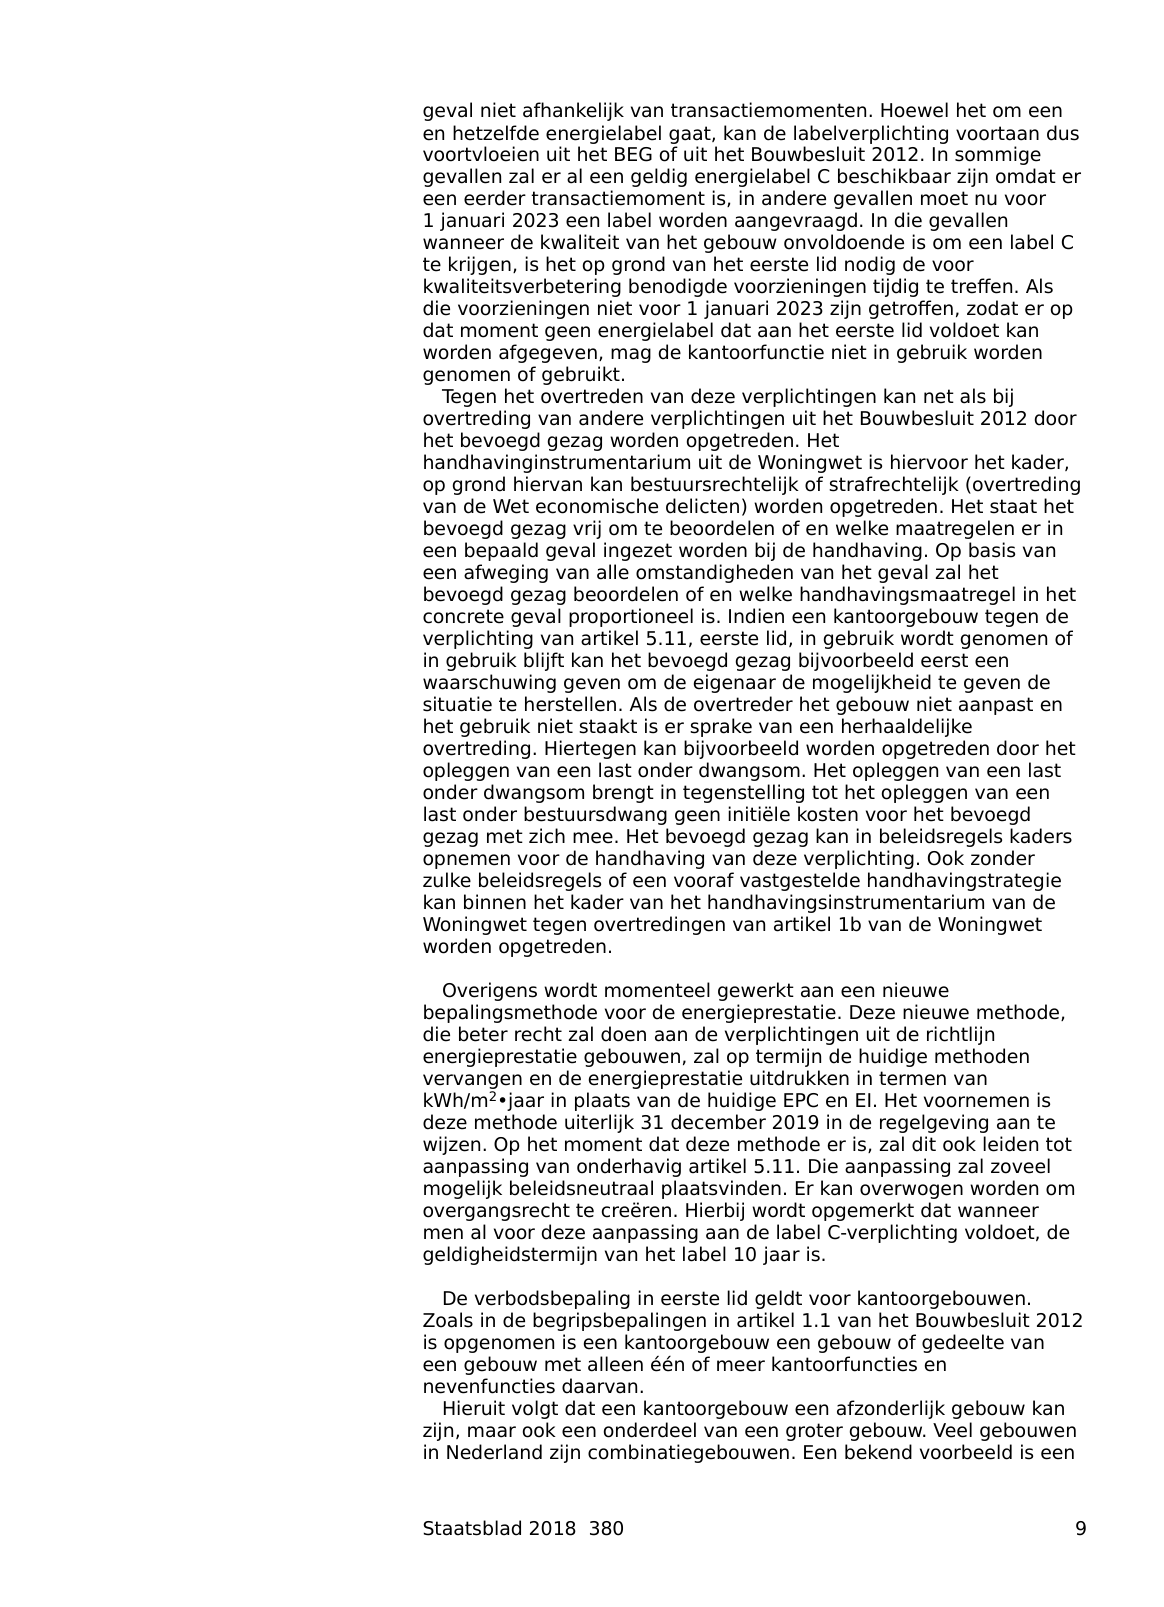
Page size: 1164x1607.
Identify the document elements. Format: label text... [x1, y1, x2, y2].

text Overigens wordt momenteel gewerkt aan een nieuwe bepalingsmethode voor de energieprestatie. Deze nieuwe methode, die beter recht zal doen aan de verplichtingen uit de richtlijn energieprestatie gebouwen, zal op termijn de huidige methoden vervangen en de energieprestatie uitdrukken in termen van kWh/m2•jaar in plaats van de huidige EPC en EI. Het voornemen is deze methode uiterlijk 31 december 2019 in de regelgeving aan te wijzen. Op het moment dat deze methode er is, zal dit ook leiden tot aanpassing van onderhavig artikel 5.11. Die aanpassing zal zoveel mogelijk beleidsneutraal plaatsvinden. Er kan overwogen worden om overgangsrecht te creëren. Hierbij wordt opgemerkt dat wanneer men al voor deze aanpassing aan de label C-verplichting voldoet, de geldigheidstermijn van het label 10 jaar is. [422, 980, 1087, 1266]
text Hieruit volgt dat een kantoorgebouw een afzonderlijk gebouw kan zijn, maar ook een onderdeel van een groter gebouw. Veel gebouwen in Nederland zijn combinatiegebouwen. Een bekend voorbeeld is een [422, 1398, 1087, 1463]
text De verbodsbepaling in eerste lid geldt voor kantoorgebouwen. Zoals in de begripsbepalingen in artikel 1.1 van het Bouwbesluit 2012 is opgenomen is een kantoorgebouw een gebouw of gedeelte van een gebouw met alleen één of meer kantoorfuncties en nevenfuncties daarvan. [422, 1288, 1087, 1398]
text geval niet afhankelijk van transactiemomenten. Hoewel het om een en hetzelfde energielabel gaat, kan de labelverplichting voortaan dus voortvloeien uit het BEG of uit het Bouwbesluit 2012. In sommige gevallen zal er al een geldig energielabel C beschikbaar zijn omdat er een eerder transactiemoment is, in andere gevallen moet nu voor 1 januari 2023 een label worden aangevraagd. In die gevallen wanneer de kwaliteit van het gebouw onvoldoende is om een label C te krijgen, is het op grond van het eerste lid nodig de voor kwaliteitsverbetering benodigde voorzieningen tijdig te treffen. Als die voorzieningen niet voor 1 januari 2023 zijn getroffen, zodat er op dat moment geen energielabel dat aan het eerste lid voldoet kan worden afgegeven, mag de kantoorfunctie niet in gebruik worden genomen of gebruikt. [422, 100, 1087, 386]
text Tegen het overtreden van deze verplichtingen kan net als bij overtreding van andere verplichtingen uit het Bouwbesluit 2012 door het bevoegd gezag worden opgetreden. Het handhavinginstrumentarium uit de Woningwet is hiervoor het kader, op grond hiervan kan bestuursrechtelijk of strafrechtelijk (overtreding van de Wet economische delicten) worden opgetreden. Het staat het bevoegd gezag vrij om te beoordelen of en welke maatregelen er in een bepaald geval ingezet worden bij de handhaving. Op basis van een afweging van alle omstandigheden van het geval zal het bevoegd gezag beoordelen of en welke handhavingsmaatregel in het concrete geval proportioneel is. Indien een kantoorgebouw tegen de verplichting van artikel 5.11, eerste lid, in gebruik wordt genomen of in gebruik blijft kan het bevoegd gezag bijvoorbeeld eerst een waarschuwing geven om de eigenaar de mogelijkheid te geven de situatie te herstellen. Als de overtreder het gebouw niet aanpast en het gebruik niet staakt is er sprake van een herhaaldelijke overtreding. Hiertegen kan bijvoorbeeld worden opgetreden door het opleggen van een last onder dwangsom. Het opleggen van een last onder dwangsom brengt in tegenstelling tot het opleggen van een last onder bestuursdwang geen initiële kosten voor het bevoegd gezag met zich mee. Het bevoegd gezag kan in beleidsregels kaders opnemen voor de handhaving van deze verplichting. Ook zonder zulke beleidsregels of een vooraf vastgestelde handhavingstrategie kan binnen het kader van het handhavingsinstrumentarium van de Woningwet tegen overtredingen van artikel 1b van de Woningwet worden opgetreden. [422, 386, 1087, 958]
